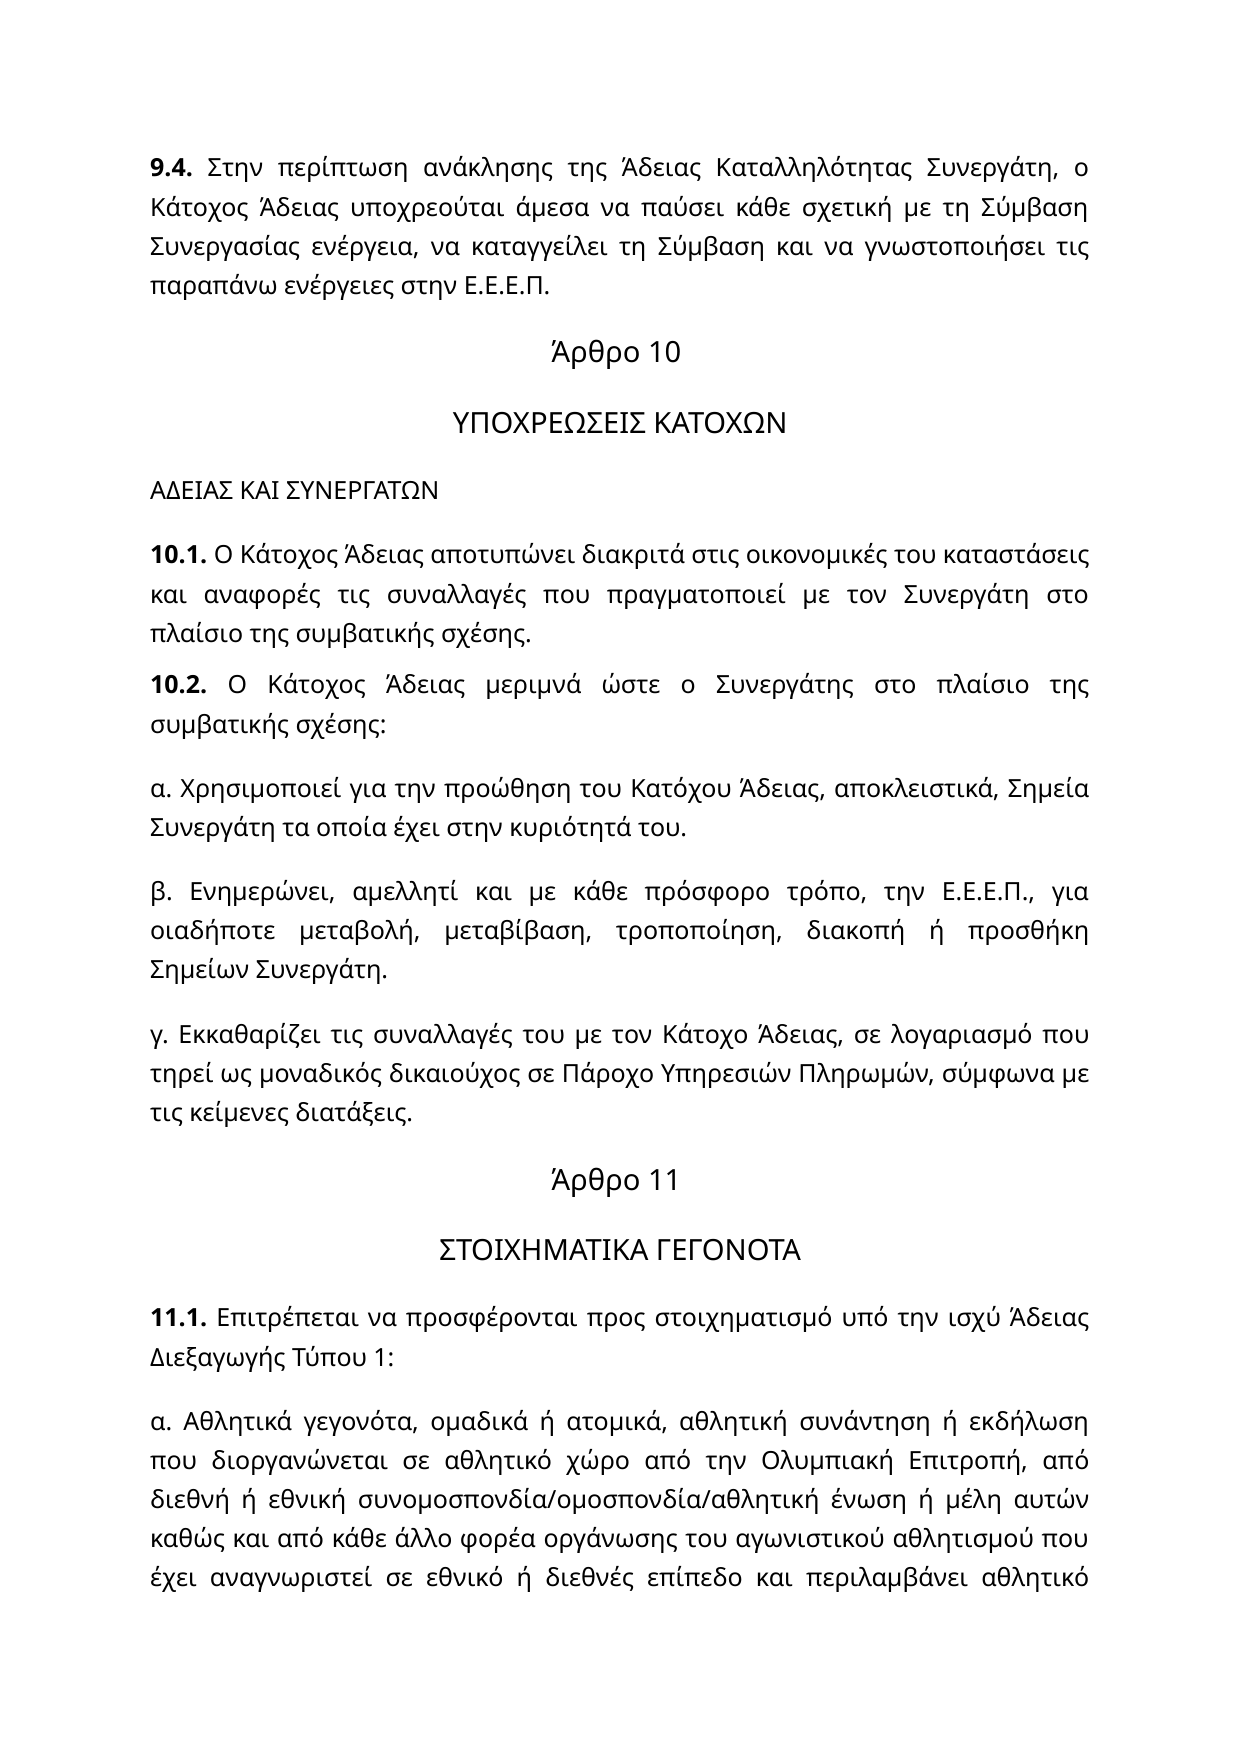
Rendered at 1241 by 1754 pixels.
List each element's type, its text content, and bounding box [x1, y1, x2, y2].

text 10.1. Ο Κάτοχος Άδειας αποτυπώνει διακριτά στις οικονομικές του καταστάσεις και αναφορές τις συναλλαγές που πραγματοποιεί με τον Συνεργάτη στο πλαίσιο της συμβατικής σχέσης. [150, 537, 1090, 649]
text γ. Εκκαθαρίζει τις συναλλαγές του με τον Κάτοχο Άδειας, σε λογαριασμό που τηρεί ως μοναδικός δικαιούχος σε Πάροχο Υπηρεσιών Πληρωμών, σύμφωνα με τις κείμενες διατάξεις. [150, 1016, 1090, 1129]
text 10.2. Ο Κάτοχος Άδειας μεριμνά ώστε ο Συνεργάτης στο πλαίσιο της συμβατικής σχέσης: [150, 667, 1090, 740]
subtitle Άρθρο 10 [150, 332, 1090, 371]
text 9.4. Στην περίπτωση ανάκλησης της Άδειας Καταλληλότητας Συνεργάτη, ο Κάτοχος Άδειας υποχρεούται άμεσα να παύσει κάθε σχετική με τη Σύμβαση Συνεργασίας ενέργεια, να καταγγείλει τη Σύμβαση και να γνωστοποιήσει τις παραπάνω ενέργειες στην Ε.Ε.Ε.Π. [150, 150, 1090, 302]
text α. Αθλητικά γεγονότα, ομαδικά ή ατομικά, αθλητική συνάντηση ή εκδήλωση που διοργανώνεται σε αθλητικό χώρο από την Ολυμπιακή Επιτροπή, από διεθνή ή εθνική συνομοσπονδία/ομοσπονδία/αθλητική ένωση ή μέλη αυτών καθώς και από κάθε άλλο φορέα οργάνωσης του αγωνιστικού αθλητισμού που έχει αναγνωριστεί σε εθνικό ή διεθνές επίπεδο και περιλαμβάνει αθλητικό [150, 1403, 1090, 1594]
subtitle ΣΤΟΙΧΗΜΑΤΙΚΑ ΓΕΓΟΝΟΤΑ [150, 1229, 1090, 1269]
text 11.1. Επιτρέπεται να προσφέρονται προς στοιχηματισμό υπό την ισχύ Άδειας Διεξαγωγής Τύπου 1: [150, 1300, 1090, 1373]
text β. Ενημερώνει, αμελλητί και με κάθε πρόσφορο τρόπο, την Ε.Ε.Ε.Π., για οιαδήποτε μεταβολή, μεταβίβαση, τροποποίηση, διακοπή ή προσθήκη Σημείων Συνεργάτη. [150, 874, 1090, 986]
subtitle ΥΠΟΧΡΕΩΣΕΙΣ ΚΑΤΟΧΩΝ [150, 402, 1090, 442]
text α. Χρησιμοποιεί για την προώθηση του Κατόχου Άδειας, αποκλειστικά, Σημεία Συνεργάτη τα οποία έχει στην κυριότητά του. [150, 770, 1090, 844]
text ΑΔΕΙΑΣ ΚΑΙ ΣΥΝΕΡΓΑΤΩΝ [150, 473, 1090, 507]
subtitle Άρθρο 11 [150, 1159, 1090, 1198]
